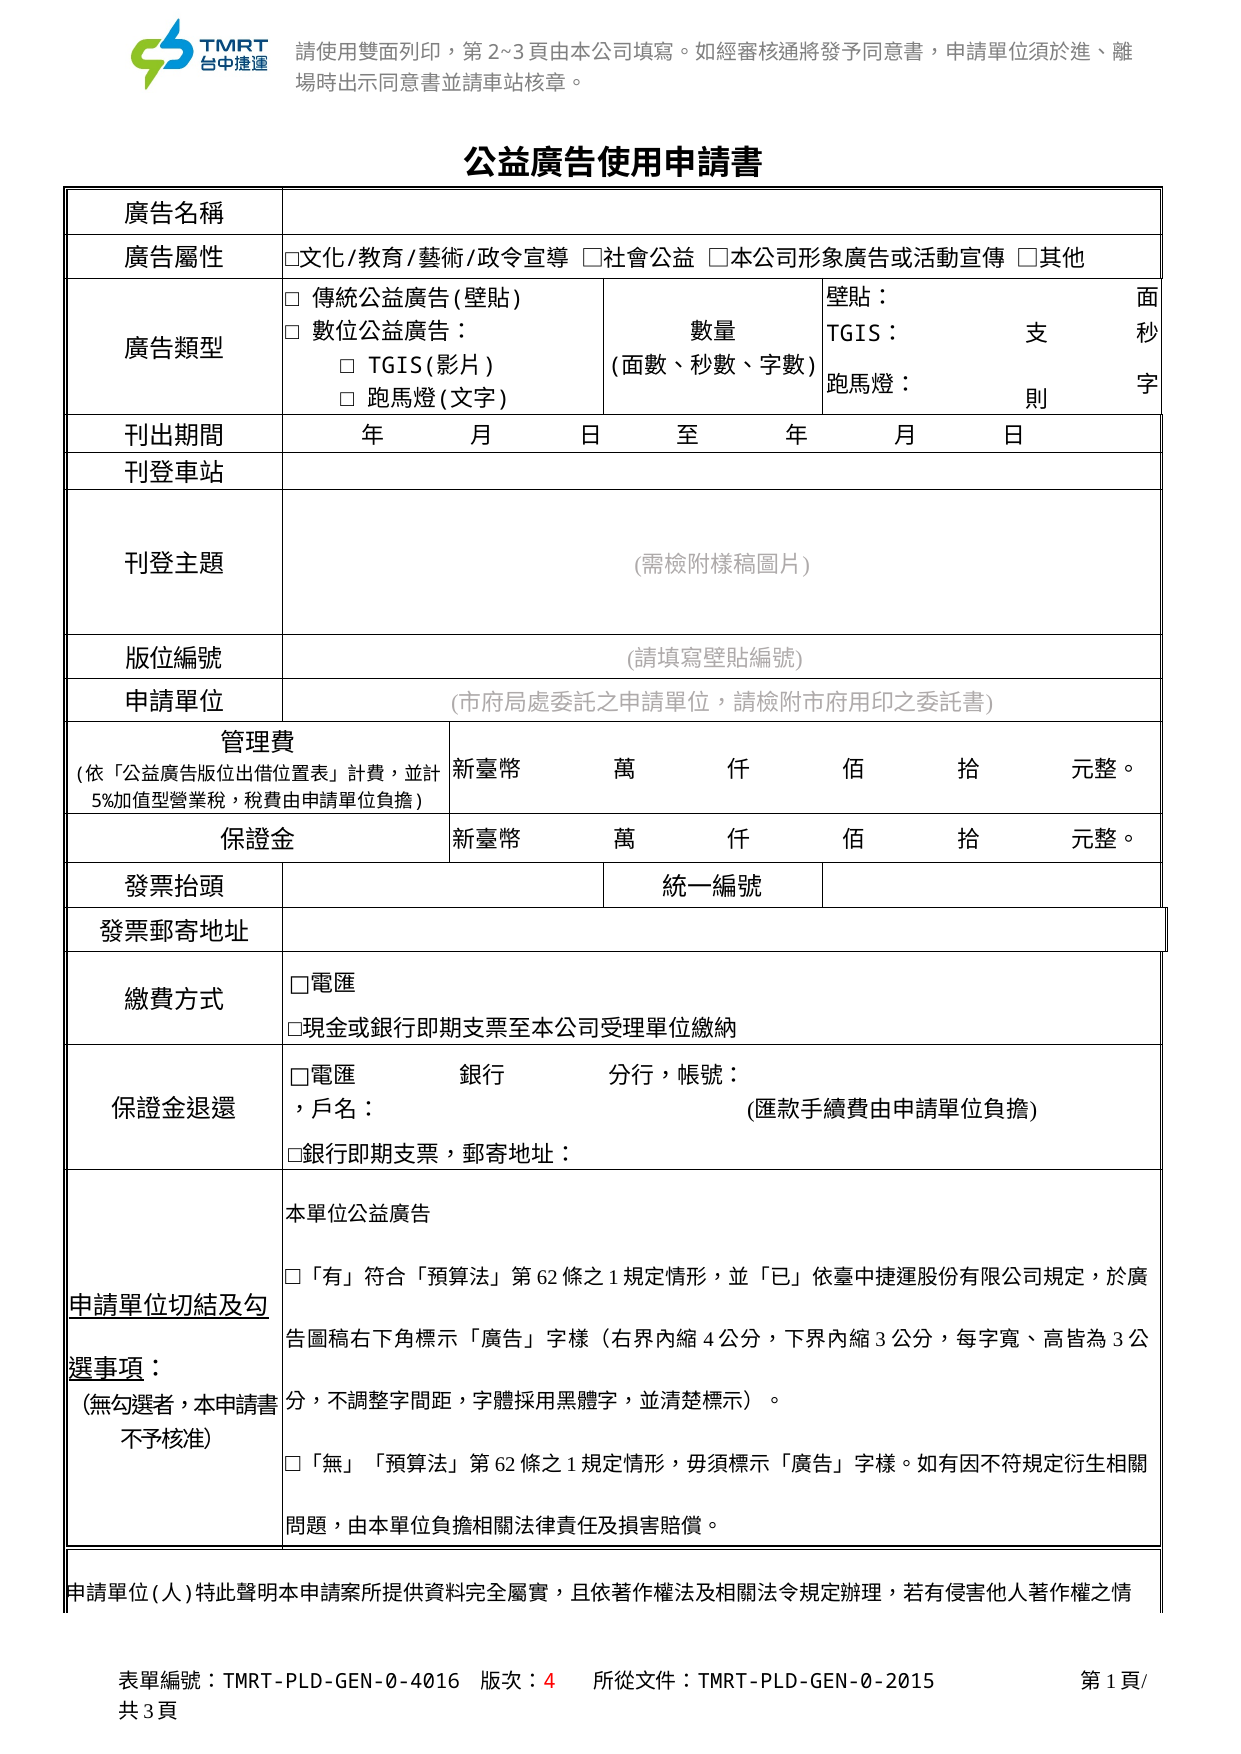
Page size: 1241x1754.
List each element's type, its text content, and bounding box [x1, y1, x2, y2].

table_cell 申請單位 [68, 679, 282, 721]
table_cell 版位編號 [68, 635, 282, 678]
table_cell 統一編號 [604, 863, 822, 907]
table_cell 申請單位切結及勾選事項： （無勾選者，本申請書不予核准） [68, 1170, 282, 1545]
table_cell (需檢附樣稿圖片) [283, 490, 1160, 634]
table_cell [1163, 452, 1174, 489]
table_cell 保證金 [68, 814, 449, 862]
table_cell □電匯 銀行 分行，帳號： ，戶名： (匯款手續費由申請單位負擔) □銀行即期支票，郵寄地址： [283, 1045, 1160, 1169]
table_cell 新臺幣 萬 仟 佰 拾 元整。 [450, 722, 1160, 813]
table_cell [1168, 907, 1174, 951]
table_cell [1163, 634, 1174, 678]
table_cell [1163, 186, 1174, 233]
table_cell [1163, 234, 1174, 278]
table_cell [1163, 1044, 1174, 1169]
table_cell TGIS： [823, 313, 934, 349]
table_cell [1163, 489, 1174, 634]
table_cell [823, 863, 1160, 907]
table_cell 支 [934, 313, 1051, 349]
table_cell 新臺幣 萬 仟 佰 拾 元整。 [450, 814, 1160, 862]
table_cell 刊登車站 [68, 453, 282, 489]
table_cell 廣告類型 [68, 279, 282, 414]
table_cell [283, 908, 1165, 951]
table_cell 保證金退還 [68, 1045, 282, 1169]
table_cell 刊出期間 [68, 415, 282, 452]
table_cell [283, 863, 603, 907]
table_cell [1163, 721, 1174, 813]
table_cell [1163, 862, 1174, 907]
table_cell 本單位公益廣告 「有」符合「預算法」第62條之1規定情形，並「已」依臺中捷運股份有限公司規定，於廣告圖稿右下角標示「廣告」字樣（右界內縮4公分，下界內縮3公分，每字寬、高皆為3公分，不調整字間距，字體採用黑體字，並清楚標示）。 「無」「預算法」第62條之1規定情形，毋須標示「廣告」字樣。如有因不符規定衍生相關問題，由本單位負擔相關法律責任及損害賠償。 [283, 1170, 1160, 1545]
table_cell 壁貼： [823, 279, 1045, 313]
table_cell 發票郵寄地址 [68, 908, 282, 951]
table_cell [1163, 813, 1174, 862]
table_cell 廣告名稱 [68, 190, 282, 233]
table_cell 數量 (面數、秒數、字數) [604, 279, 822, 414]
table_header [1161, 134, 1174, 186]
table_cell (請填寫壁貼編號) [283, 635, 1160, 678]
table_cell 秒 [1051, 313, 1161, 349]
table_cell □電匯 □現金或銀行即期支票至本公司受理單位繳納 [283, 952, 1160, 1043]
table_cell 廣告屬性 [68, 235, 282, 278]
table_cell 年 月 日 至 年 月 日 [283, 415, 1160, 452]
table_cell 字 [1051, 349, 1161, 414]
table_cell 申請單位(人)特此聲明本申請案所提供資料完全屬實，且依著作權法及相關法令規定辦理，若有侵害他人著作權之情 [68, 1550, 1160, 1613]
table_header 公益廣告使用申請書 [65, 134, 1161, 186]
table_cell 面 [1045, 279, 1161, 313]
table_cell [1163, 1169, 1174, 1545]
table_cell [1163, 1545, 1174, 1613]
table_cell [283, 190, 1160, 233]
table_cell □ 傳統公益廣告(壁貼) □ 數位公益廣告： □ TGIS(影片) □ 跑馬燈(文字) [283, 279, 603, 414]
table_cell 管理費 (依「公益廣告版位出借位置表」計費，並計5%加值型營業稅，稅費由申請單位負擔) [68, 722, 449, 813]
table_cell [1162, 278, 1174, 313]
table_cell 發票抬頭 [68, 863, 282, 907]
table_cell □文化/教育/藝術/政令宣導 □社會公益 □本公司形象廣告或活動宣傳 □其他 [283, 235, 1160, 278]
table_cell 繳費方式 [68, 952, 282, 1043]
table_cell [1163, 414, 1174, 452]
table_cell [1163, 951, 1174, 1043]
table_cell [1162, 349, 1174, 414]
table_cell [1162, 313, 1174, 349]
table_cell 跑馬燈： [823, 349, 934, 414]
table_cell 刊登主題 [68, 490, 282, 634]
table_cell (市府局處委託之申請單位，請檢附市府用印之委託書) [283, 679, 1160, 721]
table_cell [1163, 678, 1174, 721]
table_cell [283, 453, 1160, 489]
table_cell 則 [934, 349, 1051, 414]
